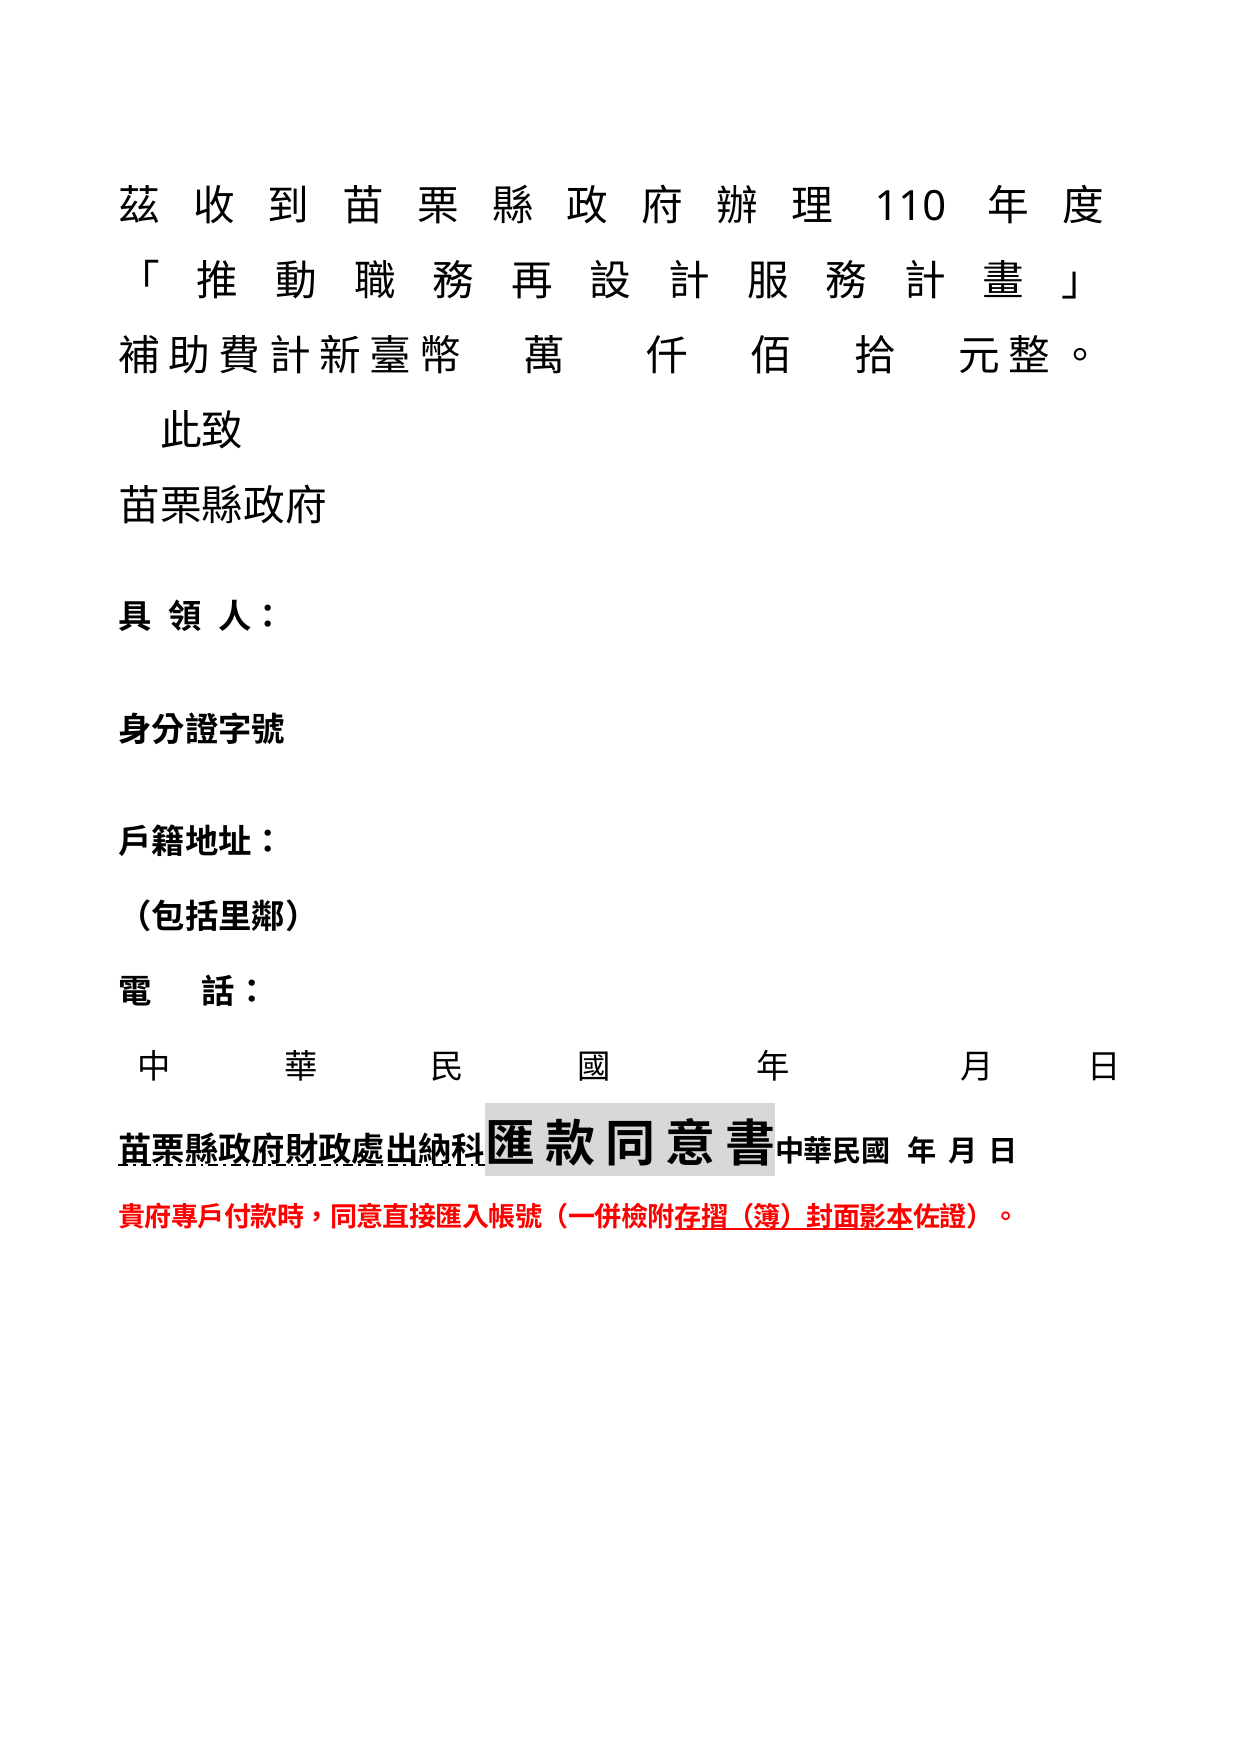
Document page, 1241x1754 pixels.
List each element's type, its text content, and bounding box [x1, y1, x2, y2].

text 身分證字號 [118, 689, 1122, 764]
text 苗栗縣政府 [118, 464, 1122, 539]
text 補助費計新臺幣 萬 仟 佰 拾 元整。 [118, 314, 1104, 389]
text 具 領 人： [118, 577, 1122, 652]
text 貴府專戶付款時，同意直接匯入帳號（一併檢附存摺（簿）封面影本佐證）。 [118, 1177, 1122, 1252]
text （包括里鄰） [118, 877, 1122, 952]
text 「推動職務再設計服務計畫」 [118, 239, 1104, 314]
text 電 話： [118, 952, 1122, 1027]
text 中 華 民 國 年 月 日 [122, 1027, 1122, 1102]
text 茲收到苗栗縣政府辦理110年度 [118, 164, 1104, 239]
text 此致 [118, 389, 1122, 464]
text 戶籍地址： [118, 802, 1122, 877]
text 苗栗縣政府財政處出納科匯 款 同 意 書中華民國 年 月 日 [118, 1102, 1122, 1177]
